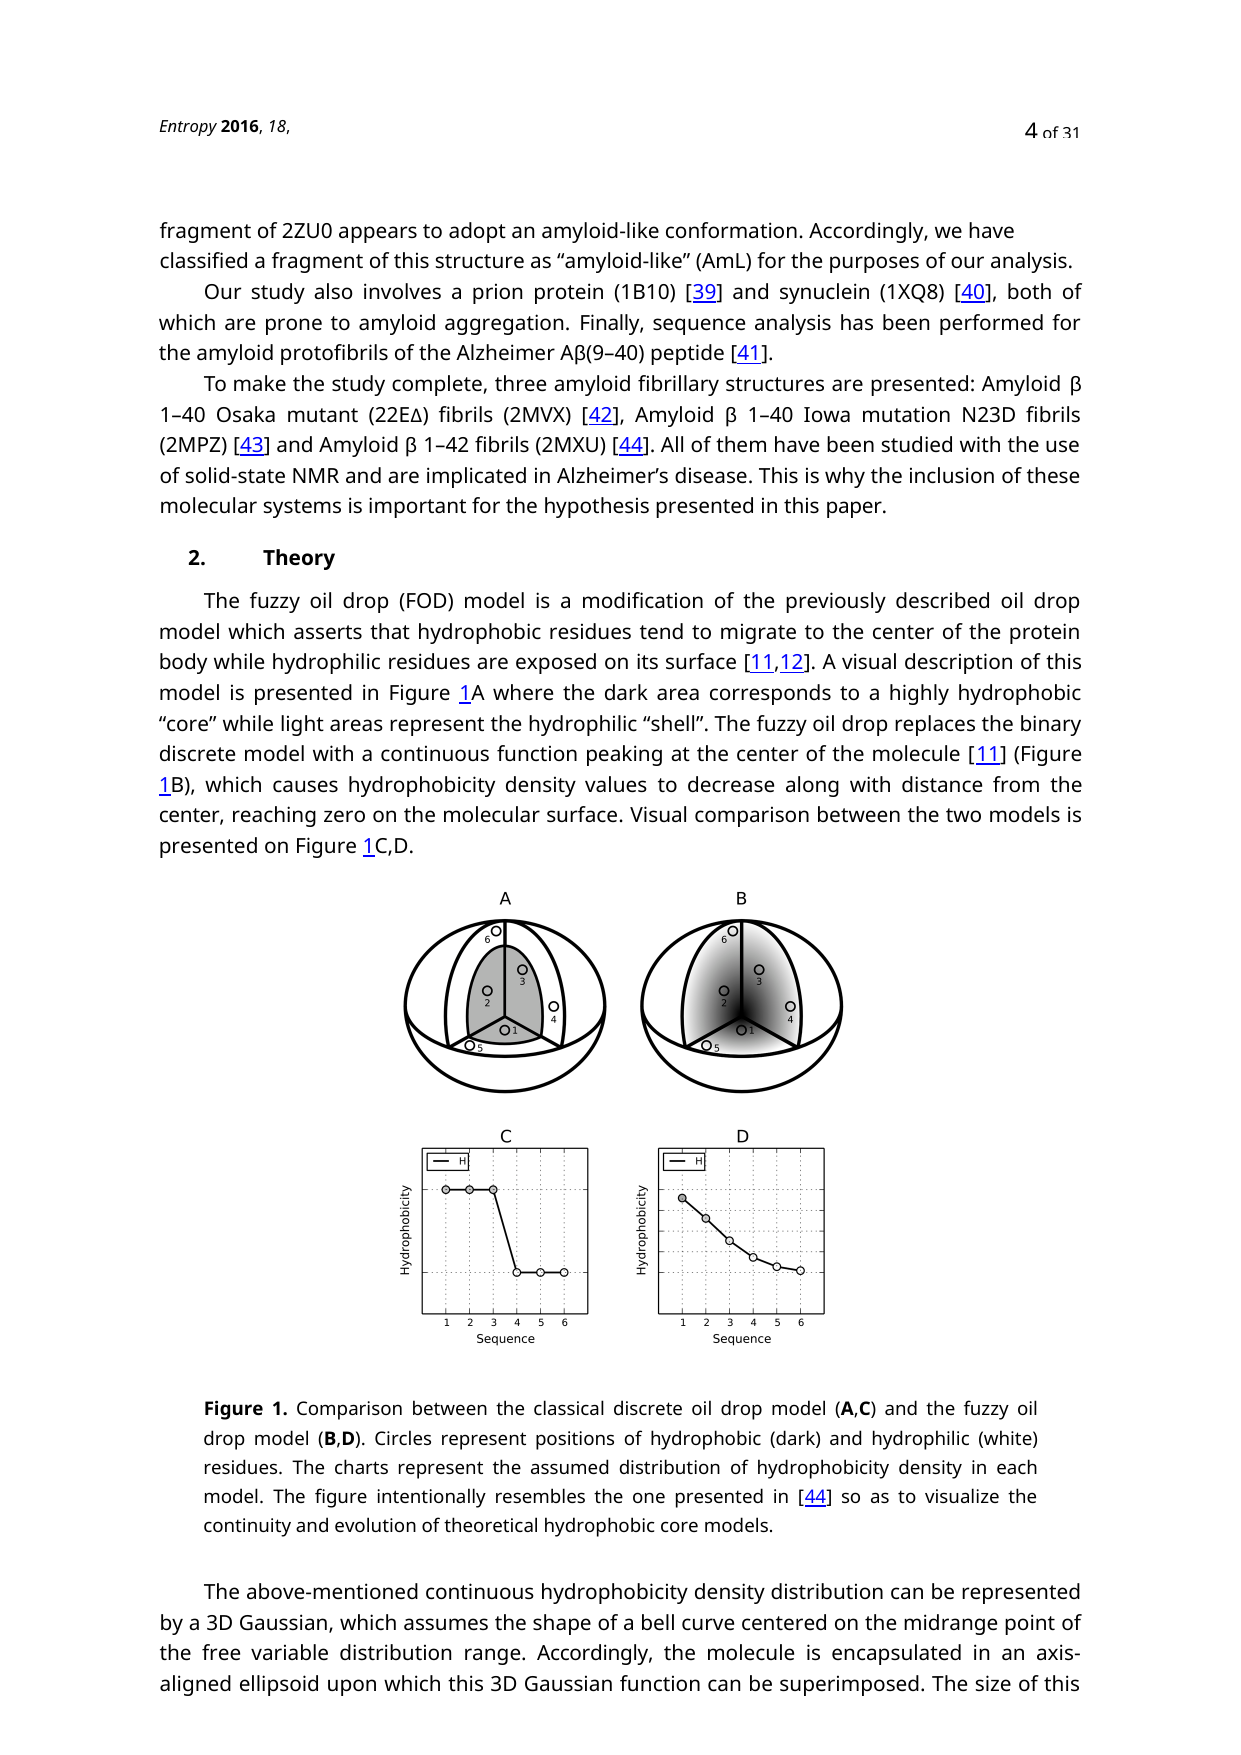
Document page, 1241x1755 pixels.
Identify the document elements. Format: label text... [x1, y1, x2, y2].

text The above-mentioned continuous hydrophobicity density distribution can be represented by a 3D Gaussian, which assumes the shape of a bell curve centered on the midrange point of the free variable distribution range. Accordingly, the molecule is encapsulated in an axis-aligned ellipsoid upon which this 3D Gaussian function can be superimposed. The size of this [159, 1577, 1081, 1697]
text fragment of 2ZU0 appears to adopt an amyloid-like conformation. Accordingly, we have classified a fragment of this structure as “amyloid-like” (AmL) for the purposes of our analysis. [159, 216, 1093, 275]
text Figure 1. Comparison between the classical discrete oil drop model (A,C) and the fuzzy oil drop model (B,D). Circles represent positions of hydrophobic (dark) and hydrophilic (white) residues. The charts represent the assumed distribution of hydrophobicity density in each model. The figure intentionally resembles the one presented in [44] so as to visualize the continuity and evolution of theoretical hydrophobic core models. [203, 1396, 1038, 1538]
text The fuzzy oil drop (FOD) model is a modification of the previously described oil drop model which asserts that hydrophobic residues tend to migrate to the center of the protein body while hydrophilic residues are exposed on its surface [11,12]. A visual description of this model is presented in Figure 1A where the dark area corresponds to a highly hydrophobic “core” while light areas represent the hydrophilic “shell”. The fuzzy oil drop replaces the binary discrete model with a continuous function peaking at the center of the molecule [11] (Figure 1B), which causes hydrophobicity density values to decrease along with distance from the center, reaching zero on the molecular surface. Visual comparison between the two models is presented on Figure 1C,D. [158, 586, 1082, 860]
list Theory [188, 543, 1093, 571]
text To make the study complete, three amyloid fibrillary structures are presented: Amyloid β 1–40 Osaka mutant (22E∆) fibrils (2MVX) [42], Amyloid β 1–40 Iowa mutation N23D fibrils (2MPZ) [43] and Amyloid β 1–42 fibrils (2MXU) [44]. All of them have been studied with the use of solid-state NMR and are implicated in Alzheimer’s disease. This is why the inclusion of these molecular systems is important for the hypothesis presented in this paper. [159, 369, 1081, 520]
text Our study also involves a prion protein (1B10) [39] and synuclein (1XQ8) [40], both of which are prone to amyloid aggregation. Finally, sequence analysis has been performed for the amyloid protofibrils of the Alzheimer Aβ(9–40) peptide [41]. [159, 277, 1081, 367]
